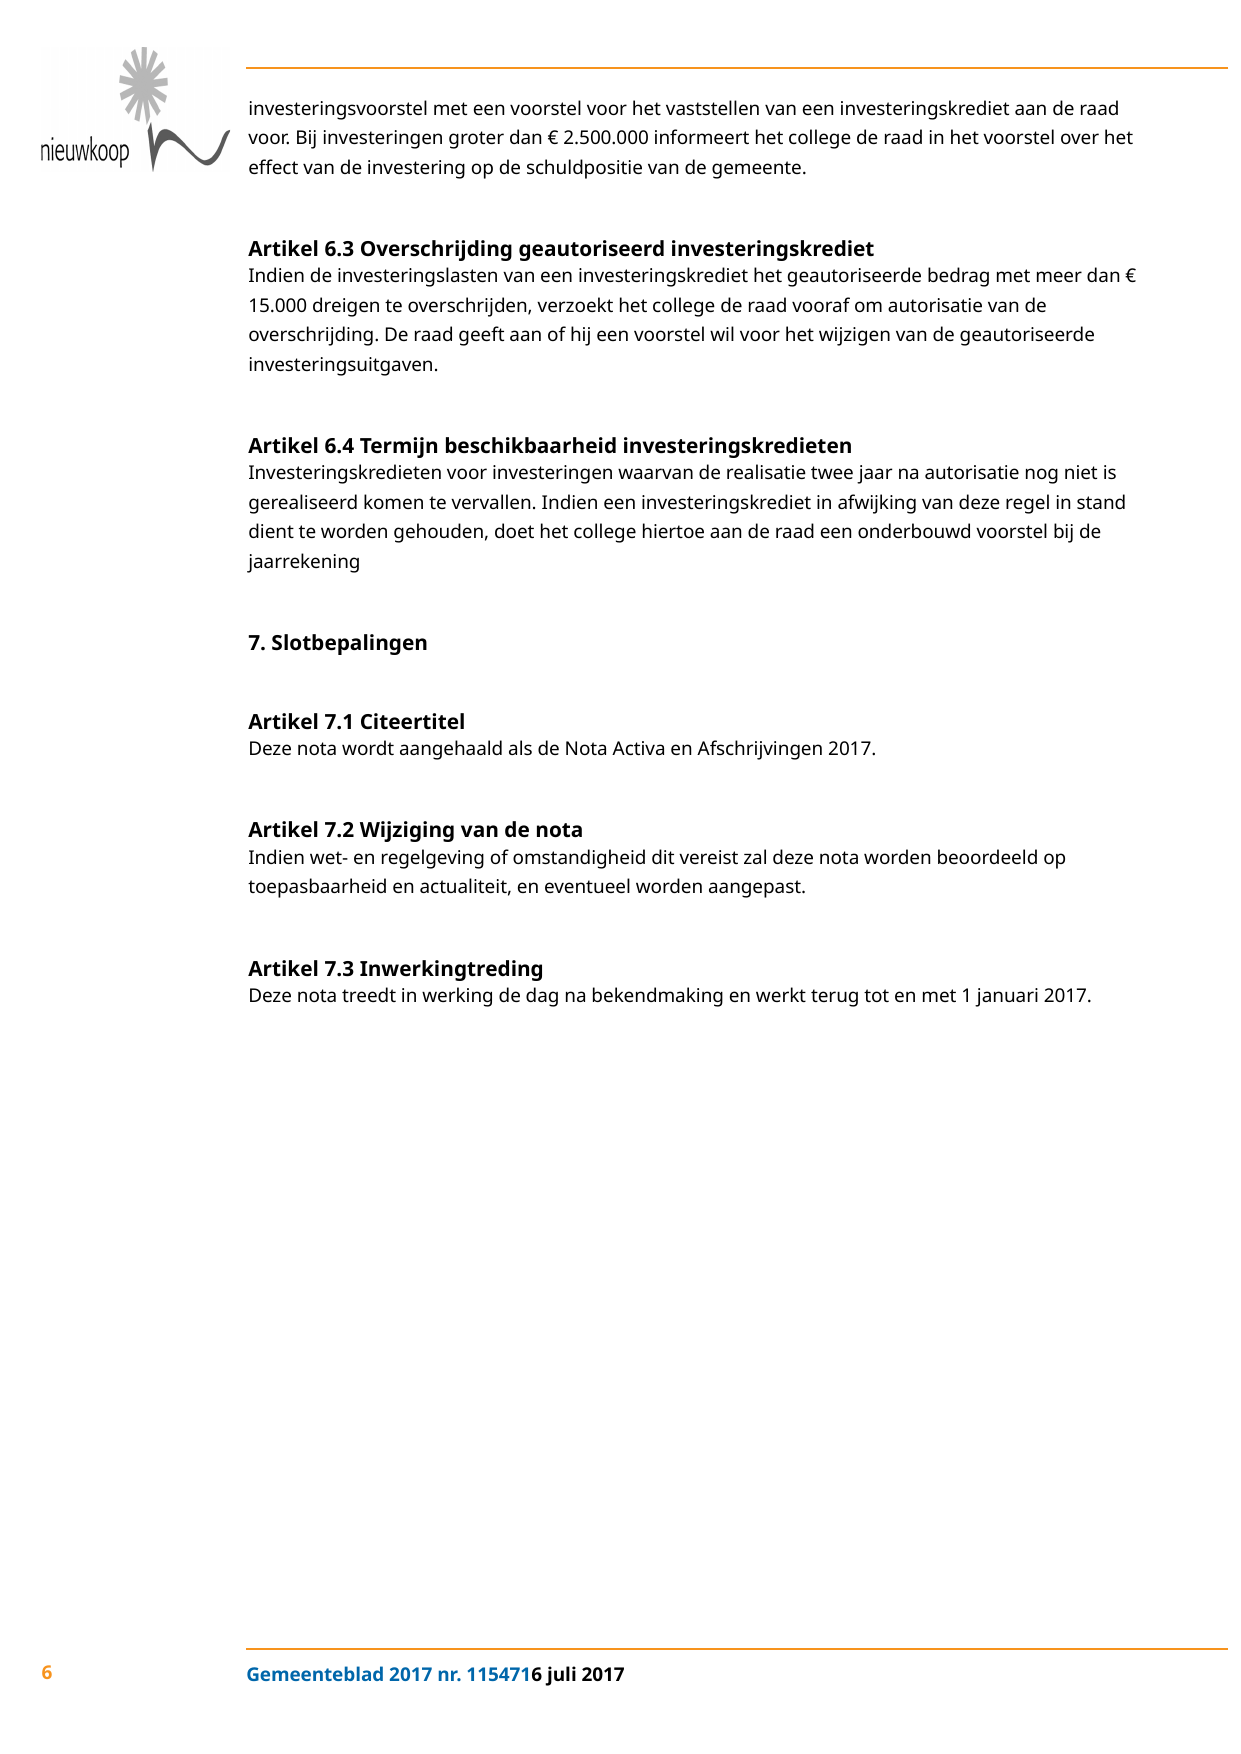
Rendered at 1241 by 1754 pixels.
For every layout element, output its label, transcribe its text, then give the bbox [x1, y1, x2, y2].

text Artikel 7.2 Wijziging van de nota [248, 816, 1152, 844]
text Artikel 6.4 Termijn beschikbaarheid investeringskredieten [248, 431, 1152, 459]
picture [41, 47, 231, 172]
text Artikel 6.3 Overschrijding geautoriseerd investeringskrediet [248, 234, 1152, 262]
text Indien wet- en regelgeving of omstandigheid dit vereist zal deze nota worden beoordeeld op toepasbaarheid en actualiteit, en eventueel worden aangepast. [248, 844, 1152, 899]
text Investeringskredieten voor investeringen waarvan de realisatie twee jaar na autorisatie nog niet is gerealiseerd komen te vervallen. Indien een investeringskrediet in afwijking van deze regel in stand dient te worden gehouden, doet het college hiertoe aan de raad een onderbouwd voorstel bij de jaarrekening [248, 459, 1152, 574]
text Artikel 7.1 Citeertitel [248, 707, 1152, 736]
text Artikel 7.3 Inwerkingtreding [248, 954, 1152, 982]
text Deze nota wordt aangehaald als de Nota Activa en Afschrijvingen 2017. [248, 736, 1152, 761]
text 7. Slotbepalingen [248, 628, 1152, 657]
text Deze nota treedt in werking de dag na bekendmaking en werkt terug tot en met 1 januari 2017. [248, 982, 1152, 1008]
text Indien de investeringslasten van een investeringskrediet het geautoriseerde bedrag met meer dan € 15.000 dreigen te overschrijden, verzoekt het college de raad vooraf om autorisatie van de overschrijding. De raad geeft aan of hij een voorstel wil voor het wijzigen van de geautoriseerde investeringsuitgaven. [248, 262, 1152, 377]
text investeringsvoorstel met een voorstel voor het vaststellen van een investeringskrediet aan de raad voor. Bij investeringen groter dan € 2.500.000 informeert het college de raad in het voorstel over het effect van de investering op de schuldpositie van de gemeente. [248, 95, 1152, 180]
